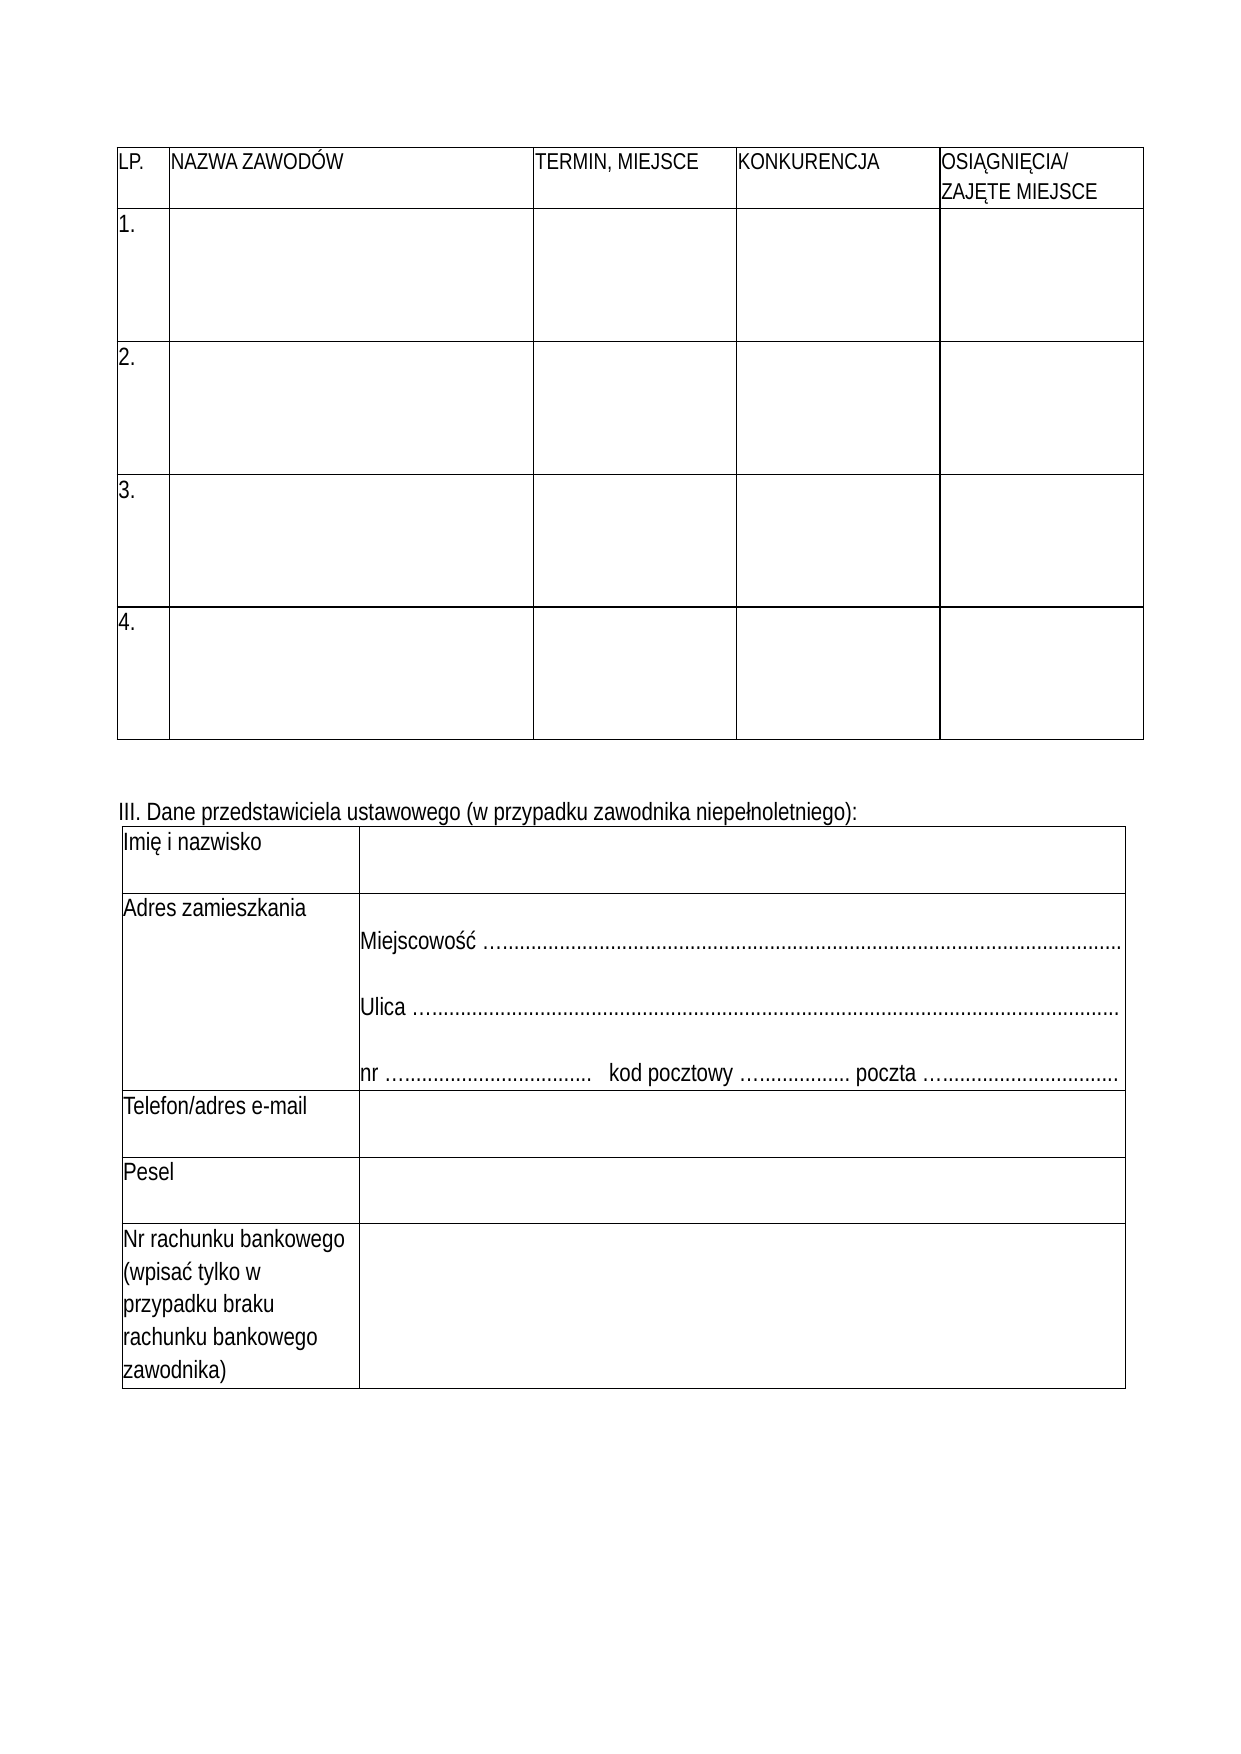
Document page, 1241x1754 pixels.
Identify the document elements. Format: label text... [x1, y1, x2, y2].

table_cell [360, 1091, 1125, 1157]
table_cell 3. [118, 475, 169, 606]
table_cell [941, 475, 1143, 606]
table_cell [534, 475, 736, 606]
table_cell [170, 608, 533, 739]
table_cell [170, 475, 533, 606]
table_cell [170, 342, 533, 474]
table_header NAZWA ZAWODÓW [170, 148, 533, 208]
table_header OSIĄGNIĘCIA/ ZAJĘTE MIEJSCE [941, 148, 1143, 208]
table_cell 1. [118, 209, 169, 341]
table_cell Adres zamieszkania [123, 894, 359, 1090]
table_cell Miejscowość …............................................................................................................. Ulica …......................................................................................................................... nr …................................. kod pocztowy …................ poczta …............................... [360, 894, 1125, 1090]
table_cell [534, 342, 736, 474]
table_header KONKURENCJA [737, 148, 939, 208]
table_cell [737, 475, 939, 606]
table_header Imię i nazwisko [123, 827, 359, 892]
table_cell [737, 608, 939, 739]
table_cell [737, 209, 939, 341]
table_cell [170, 209, 533, 341]
table_cell [534, 608, 736, 739]
table_cell [737, 342, 939, 474]
table_cell [941, 608, 1143, 739]
table_header LP. [118, 148, 169, 208]
table_cell [360, 1158, 1125, 1223]
table_cell [534, 209, 736, 341]
table_cell 4. [118, 608, 169, 739]
text III. Dane przedstawiciela ustawowego (w przypadku zawodnika niepełnoletniego): [118, 797, 1122, 826]
table_cell [941, 209, 1143, 341]
table_header TERMIN, MIEJSCE [534, 148, 736, 208]
table_cell Nr rachunku bankowego (wpisać tylko w przypadku braku rachunku bankowego zawodnika) [123, 1224, 359, 1388]
table_cell Telefon/adres e-mail [123, 1091, 359, 1157]
table_cell 2. [118, 342, 169, 474]
table_cell [360, 1224, 1125, 1388]
table_cell Pesel [123, 1158, 359, 1223]
table_cell [941, 342, 1143, 474]
table_header [360, 827, 1125, 892]
